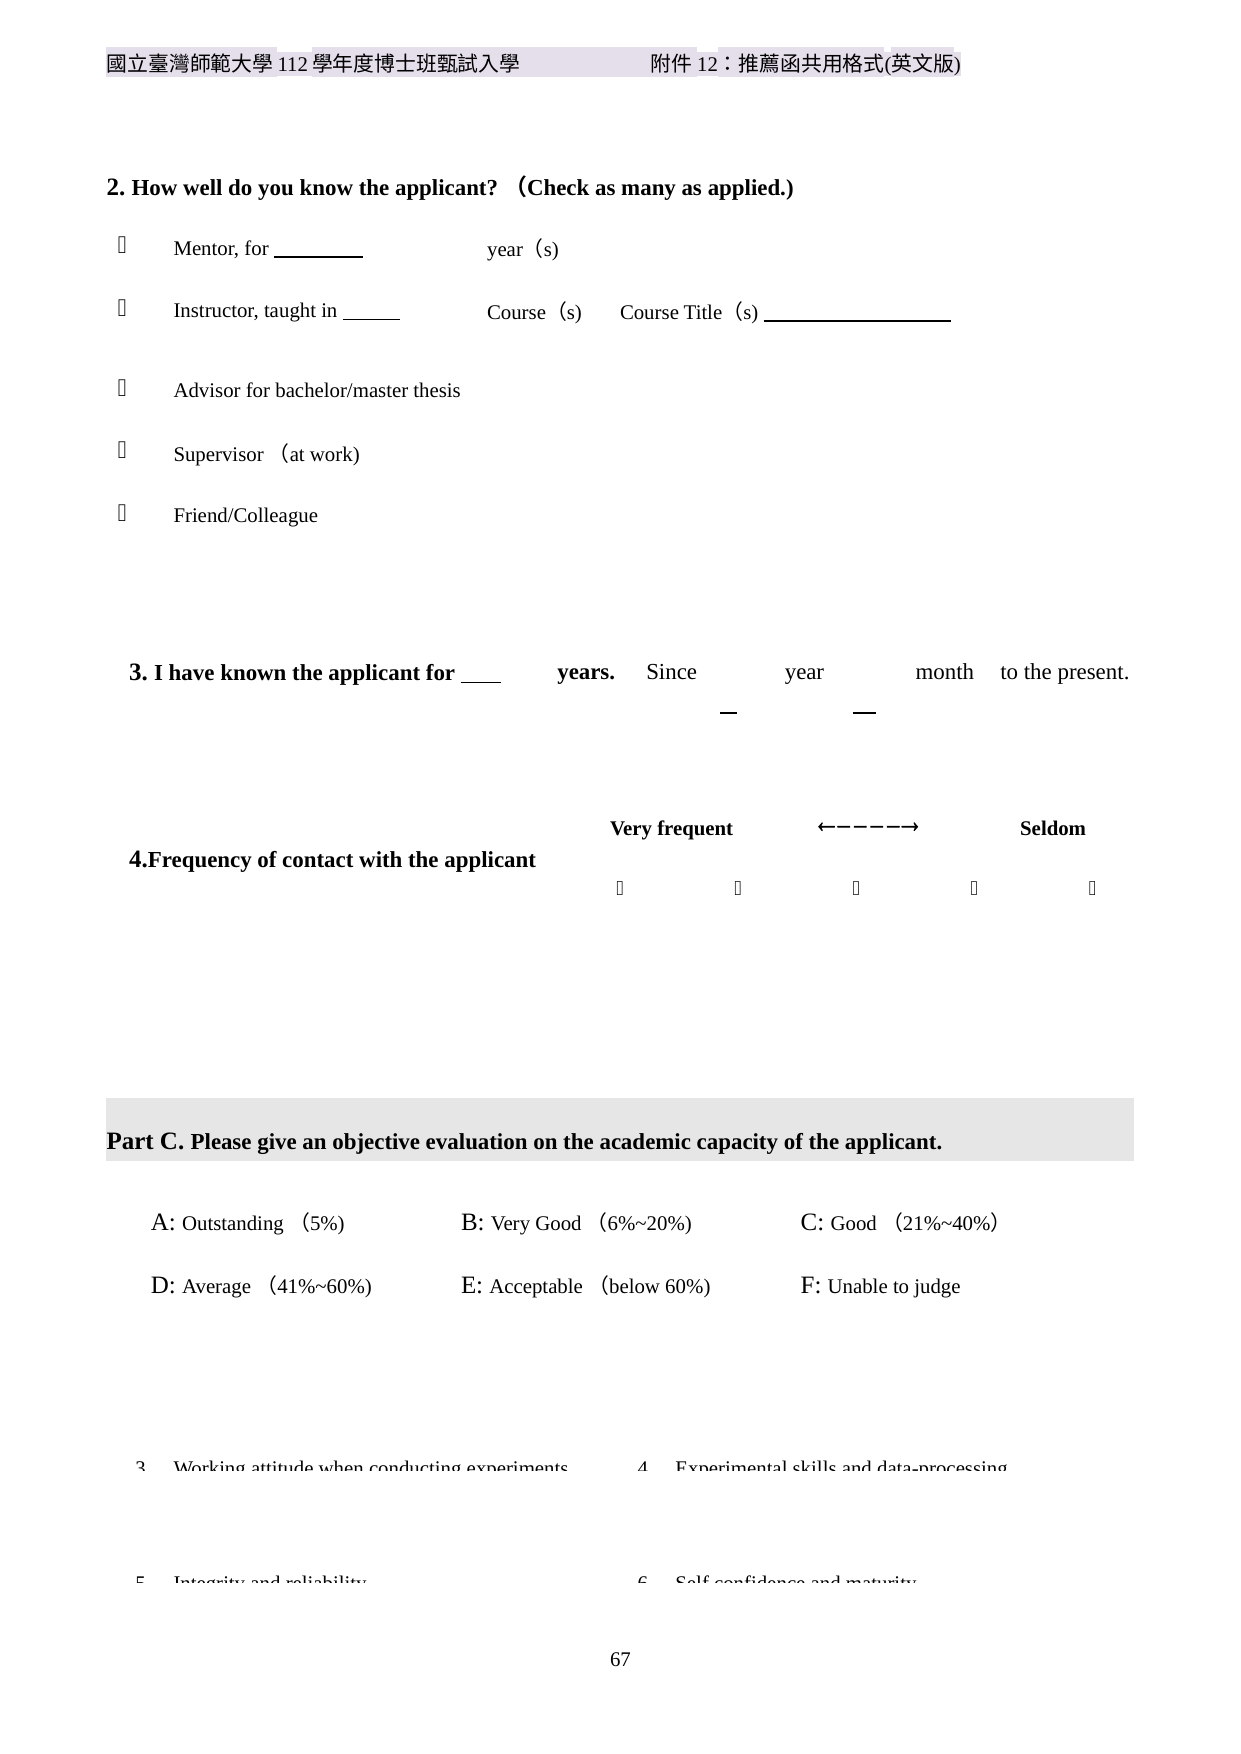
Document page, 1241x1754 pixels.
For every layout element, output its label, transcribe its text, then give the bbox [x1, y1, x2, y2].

table_cell  [664, 1612, 735, 1642]
text 2. How well do you know the applicant? （Check as many as applied.) [106, 143, 1134, 206]
table_cell F [1021, 1355, 1092, 1385]
table_cell Instructor, taught in [162, 268, 472, 331]
table_header [738, 206, 1141, 268]
table_cell A [664, 1583, 735, 1612]
table_cell [620, 1414, 664, 1426]
table_cell E [438, 1470, 506, 1500]
table_header 2. [620, 1324, 664, 1355]
table_cell [664, 1414, 1092, 1426]
table_cell  [664, 1500, 735, 1529]
table_cell F [506, 1355, 575, 1385]
table_cell  [664, 1385, 735, 1414]
table_cell C [300, 1470, 369, 1500]
table_cell F [506, 1470, 575, 1500]
table_cell  [438, 1500, 506, 1529]
table_cell  [369, 1385, 438, 1414]
table_cell  [878, 1385, 949, 1414]
table_cell [118, 1470, 162, 1500]
table_cell  [106, 411, 162, 473]
table_cell  [561, 849, 679, 911]
table_cell [1092, 1385, 1151, 1414]
table_cell （number) [384, 331, 472, 348]
table_cell  [300, 1612, 369, 1642]
table_cell [118, 1612, 162, 1642]
table_cell F [1021, 1470, 1092, 1500]
table_header [1092, 1324, 1151, 1355]
table_cell [575, 1541, 620, 1583]
table_cell Supervisor （at work) [162, 411, 605, 473]
table_cell [575, 1470, 620, 1500]
table_header Since [635, 599, 708, 723]
table_cell D [369, 1355, 438, 1385]
table_cell  [438, 1612, 506, 1642]
table_cell A [162, 1470, 231, 1500]
table_cell B [231, 1583, 300, 1612]
table_cell [664, 1530, 1092, 1541]
table_cell  [162, 1500, 231, 1529]
table_cell E [438, 1355, 506, 1385]
table_cell  [300, 1385, 369, 1414]
table_cell D [369, 1470, 438, 1500]
table_cell E [949, 1470, 1021, 1500]
table_cell  [231, 1385, 300, 1414]
table_cell [575, 1583, 620, 1612]
table_cell Advisor for bachelor/master thesis [162, 349, 1141, 411]
table_cell Course Title（s) [605, 268, 1141, 331]
table_cell [605, 411, 738, 473]
table_cell [1092, 1612, 1151, 1642]
table_cell B [735, 1470, 807, 1500]
table_cell Working attitude when conducting experiments [162, 1426, 620, 1470]
table_cell Self confidence and maturity [664, 1541, 1092, 1583]
table_cell  [162, 1385, 231, 1414]
table_cell  [106, 474, 162, 536]
table_cell [620, 1355, 664, 1385]
text A: Outstanding （5%) B: Very Good （6%~20%) C: Good （21%~40%） [151, 1180, 1134, 1242]
table_cell [575, 1385, 620, 1414]
table_cell  [1021, 1500, 1092, 1529]
table_cell Integrity and reliability [162, 1541, 575, 1583]
table_cell [118, 1500, 162, 1529]
table_cell  [915, 849, 1033, 911]
table_cell [162, 1414, 575, 1426]
table_cell  [949, 1385, 1021, 1414]
table_cell E [438, 1583, 506, 1612]
table_cell  [1033, 849, 1151, 911]
table_cell  [807, 1612, 878, 1642]
table_cell Friend/Colleague [162, 474, 605, 536]
table_cell [118, 1583, 162, 1612]
table_header Analytical skills [162, 1324, 575, 1355]
table_cell  [369, 1500, 438, 1529]
table_cell [1092, 1414, 1151, 1426]
table_cell D [878, 1583, 949, 1612]
table_cell [575, 1612, 620, 1642]
table_cell [106, 331, 162, 348]
table_cell C [300, 1355, 369, 1385]
table_cell  [735, 1500, 807, 1529]
table_cell A [664, 1470, 735, 1500]
table_cell  [231, 1612, 300, 1642]
table_cell  [807, 1500, 878, 1529]
table_cell [1092, 1583, 1151, 1612]
table_cell [575, 1530, 620, 1541]
table_cell [118, 1414, 162, 1426]
table_header [708, 599, 767, 723]
table_cell [1092, 1470, 1151, 1500]
table_cell  [106, 349, 162, 411]
table_cell  [735, 1385, 807, 1414]
table_cell  [231, 1500, 300, 1529]
table_cell  [807, 1385, 878, 1414]
table_cell B [231, 1470, 300, 1500]
table_cell [738, 331, 1141, 348]
table_cell [118, 1355, 162, 1385]
table_cell [118, 1385, 162, 1414]
table_cell  [300, 1500, 369, 1529]
table_cell  [506, 1385, 575, 1414]
table_cell C [807, 1355, 878, 1385]
table_cell  [679, 849, 797, 911]
table_cell  [949, 1612, 1021, 1642]
table_cell [605, 331, 738, 348]
table_cell 3. [118, 1426, 162, 1470]
table_header 1. [118, 1324, 162, 1355]
table_cell  [506, 1612, 575, 1642]
text D: Average （41%~60%) E: Acceptable （below 60%) F: Unable to judge [151, 1242, 1134, 1305]
table_cell [738, 411, 1141, 473]
table_header Mentor, for [162, 206, 472, 268]
table_cell  [106, 268, 162, 331]
table_cell  [369, 1612, 438, 1642]
table_cell [1092, 1530, 1151, 1541]
table_cell 4. [620, 1426, 664, 1470]
table_header [605, 206, 738, 268]
table_cell [620, 1470, 664, 1500]
table_cell A [664, 1355, 735, 1385]
table_cell  [735, 1612, 807, 1642]
table_cell C [807, 1583, 878, 1612]
table_cell D [369, 1583, 438, 1612]
table_header [575, 1324, 620, 1355]
table_cell  [878, 1500, 949, 1529]
table_cell  [162, 1612, 231, 1642]
table_cell [620, 1500, 664, 1529]
table_cell [1092, 1500, 1151, 1529]
table_cell [738, 474, 1141, 536]
table_cell F [1021, 1583, 1092, 1612]
table_header  [782, 786, 954, 848]
table_header month [900, 599, 989, 723]
text Part C. Please give an objective evaluation on the academic capacity of the applicant. [106, 1098, 1134, 1161]
table_cell D [878, 1470, 949, 1500]
table_header years. [546, 599, 634, 723]
table_cell [575, 1355, 620, 1385]
table_cell Experimental skills and data-processing [664, 1426, 1151, 1470]
table_cell A [162, 1355, 231, 1385]
table_cell [1092, 1541, 1151, 1583]
table_header [841, 599, 900, 723]
table_cell D [878, 1355, 949, 1385]
table_cell [620, 1385, 664, 1414]
table_cell F [506, 1583, 575, 1612]
table_cell 5. [118, 1541, 162, 1583]
table_cell [620, 1583, 664, 1612]
table_header to the present. [989, 599, 1151, 723]
table_cell  [438, 1385, 506, 1414]
table_cell [575, 1414, 620, 1426]
table_cell B [735, 1583, 807, 1612]
table_cell C [300, 1583, 369, 1612]
table_cell  [506, 1500, 575, 1529]
table_cell E [949, 1583, 1021, 1612]
table_cell [620, 1612, 664, 1642]
table_cell 6. [620, 1541, 664, 1583]
table_header  [106, 206, 162, 268]
table_header 4.Frequency of contact with the applicant [118, 786, 561, 911]
table_header year（s) [472, 206, 605, 268]
table_header year [767, 599, 841, 723]
table_cell Course（s) [472, 268, 605, 331]
table_cell B [735, 1355, 807, 1385]
table_cell [575, 1500, 620, 1529]
table_cell [620, 1530, 664, 1541]
table_cell [1092, 1355, 1151, 1385]
table_cell [162, 1530, 575, 1541]
table_cell  [878, 1612, 949, 1642]
table_cell A [162, 1583, 231, 1612]
table_header Research Capacity [664, 1324, 1092, 1355]
table_cell [162, 331, 383, 348]
table_cell [118, 1530, 162, 1541]
table_header Seldom [954, 786, 1151, 848]
table_header 3. I have known the applicant for [118, 599, 546, 723]
table_cell [605, 474, 738, 536]
table_cell B [231, 1355, 300, 1385]
table_cell  [1021, 1385, 1092, 1414]
table_cell  [949, 1500, 1021, 1529]
table_cell C [807, 1470, 878, 1500]
table_cell E [949, 1355, 1021, 1385]
table_cell  [797, 849, 915, 911]
table_cell [472, 331, 605, 348]
table_cell  [1021, 1612, 1092, 1642]
table_header Very frequent [561, 786, 782, 848]
